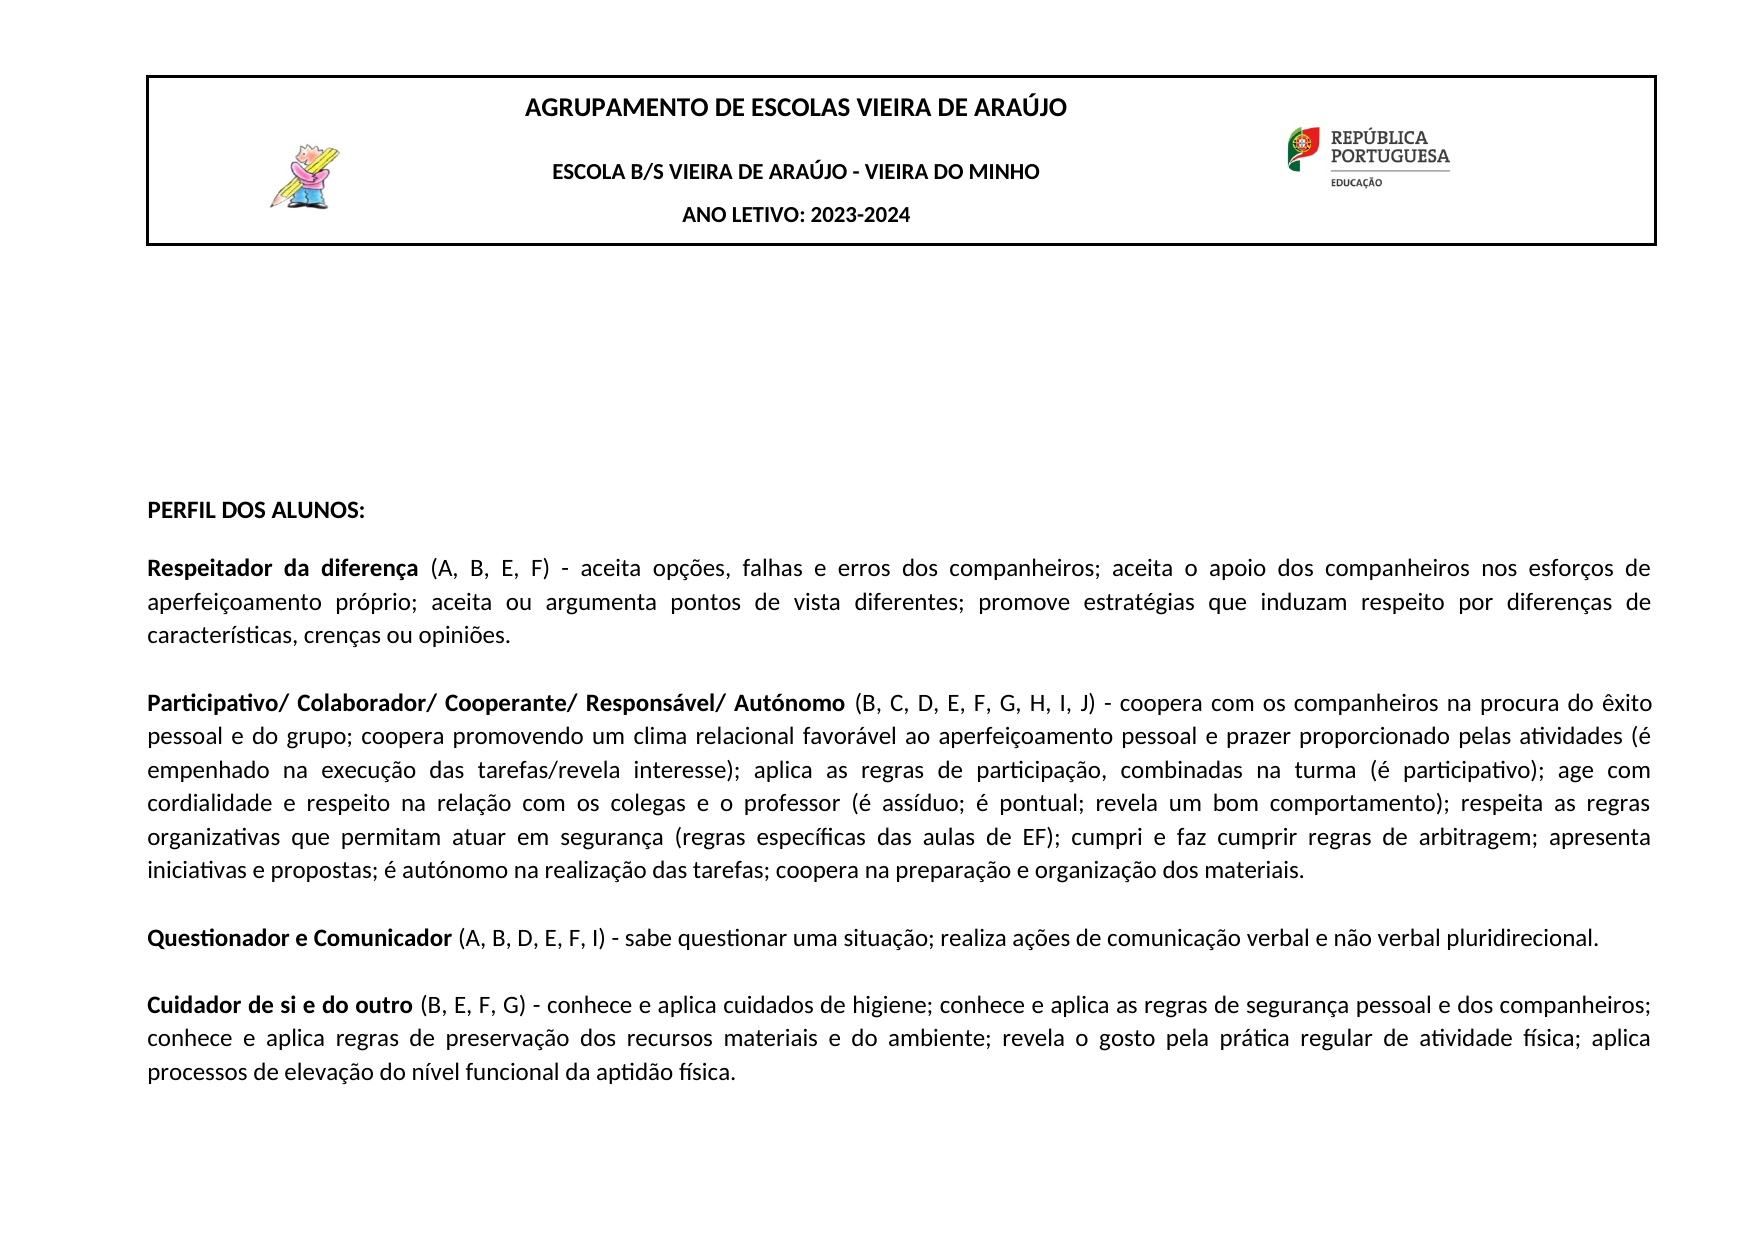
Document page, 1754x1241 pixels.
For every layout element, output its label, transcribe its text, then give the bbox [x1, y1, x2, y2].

text Questionador e Comunicador (A, B, D, E, F, I) - sabe questionar uma situação; realiza ações de comunicação verbal e não verbal pluridirecional. [147, 922, 1654, 952]
text Participativo/ Colaborador/ Cooperante/ Responsável/ Autónomo (B, C, D, E, F, G, H, I, J) - coopera com os companheiros na procura do êxito pessoal e do grupo; coopera promovendo um clima relacional favorável ao aperfeiçoamento pessoal e prazer proporcionado pelas atividades (é empenhado na execução das tarefas/revela interesse); aplica as regras de participação, combinadas na turma (é participativo); age com cordialidade e respeito na relação com os colegas e o professor (é assíduo; é pontual; revela um bom comportamento); respeita as regras organizativas que permitam atuar em segurança (regras específicas das aulas de EF); cumpri e faz cumprir regras de arbitragem; apresenta iniciativas e propostas; é autónomo na realização das tarefas; coopera na preparação e organização dos materiais. [147, 687, 1654, 885]
text Respeitador da diferença (A, B, E, F) - aceita opções, falhas e erros dos companheiros; aceita o apoio dos companheiros nos esforços de aperfeiçoamento próprio; aceita ou argumenta pontos de vista diferentes; promove estratégias que induzam respeito por diferenças de características, crenças ou opiniões. [147, 552, 1654, 650]
text Cuidador de si e do outro (B, E, F, G) - conhece e aplica cuidados de higiene; conhece e aplica as regras de segurança pessoal e dos companheiros; conhece e aplica regras de preservação dos recursos materiais e do ambiente; revela o gosto pela prática regular de atividade física; aplica processos de elevação do nível funcional da aptidão física. [147, 989, 1654, 1087]
text PERFIL DOS ALUNOS: [147, 494, 1654, 525]
